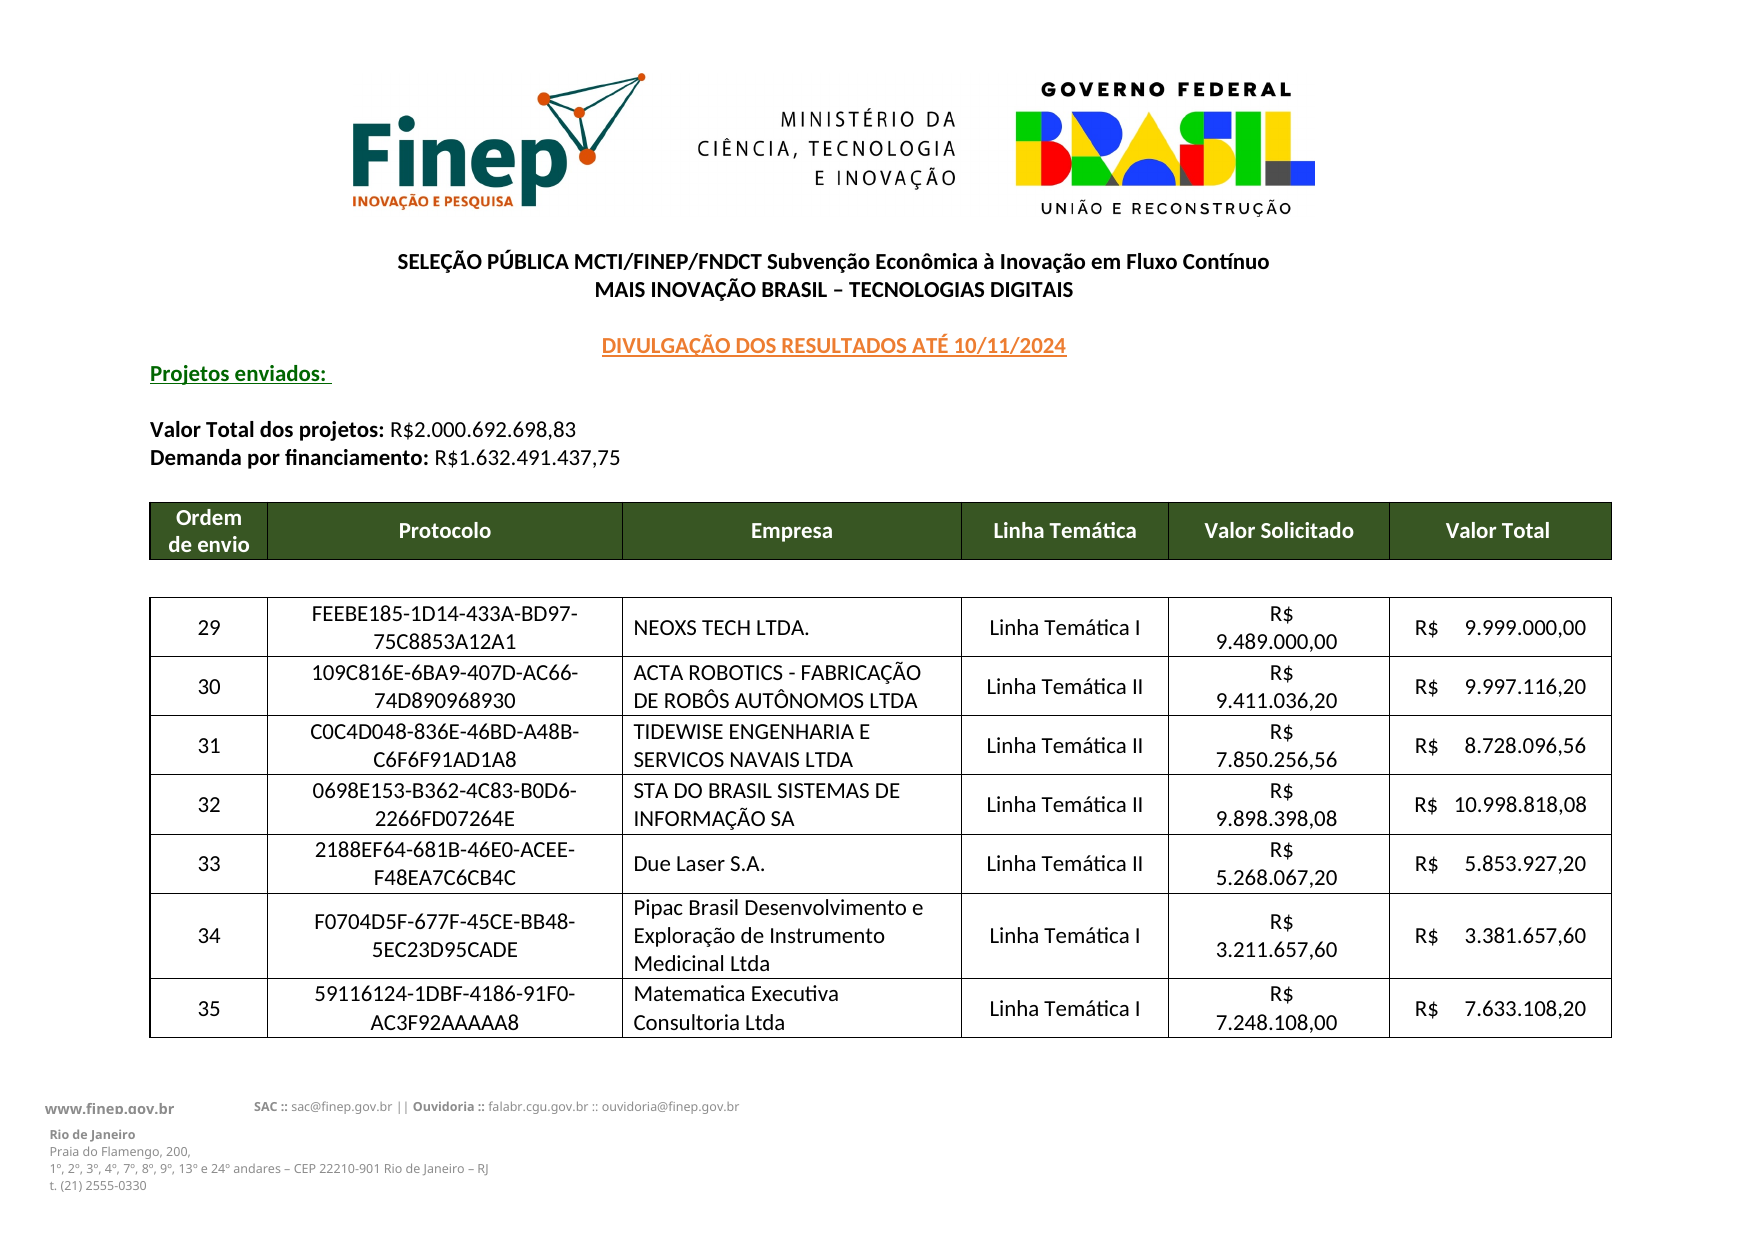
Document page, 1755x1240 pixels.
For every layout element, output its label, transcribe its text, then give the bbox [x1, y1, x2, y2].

table_cell 33 [151, 835, 267, 892]
table_cell R$ 3.381.657,60 [1390, 894, 1611, 978]
table_cell F0704D5F-677F-45CE-BB48-5EC23D95CADE [268, 894, 622, 978]
table_cell 59116124-1DBF-4186-91F0-AC3F92AAAAA8 [268, 979, 622, 1037]
table_cell 109C816E-6BA9-407D-AC66-74D890968930 [268, 657, 622, 715]
table_cell Linha Temática II [962, 716, 1168, 774]
table_cell Linha Temática II [962, 657, 1168, 715]
table_cell R$ 8.728.096,56 [1390, 716, 1611, 774]
table_cell 0698E153-B362-4C83-B0D6-2266FD07264E [268, 775, 622, 833]
table_cell R$ 7.633.108,20 [1390, 979, 1611, 1037]
table_cell 32 [151, 775, 267, 833]
table_cell Linha Temática I [962, 894, 1168, 978]
table_cell 31 [151, 716, 267, 774]
table_cell 34 [151, 894, 267, 978]
table_cell NEOXS TECH LTDA. [623, 598, 961, 656]
table_cell R$ 9.489.000,00 [1169, 598, 1389, 656]
table_cell Linha Temática I [962, 598, 1168, 656]
table_cell 35 [151, 979, 267, 1037]
table_cell R$ 5.268.067,20 [1169, 835, 1389, 892]
table_cell R$ 3.211.657,60 [1169, 894, 1389, 978]
table_cell Due Laser S.A. [623, 835, 961, 892]
table_cell R$ 7.850.256,56 [1169, 716, 1389, 774]
table_cell Linha Temática II [962, 775, 1168, 833]
table_cell 30 [151, 657, 267, 715]
table_cell FEEBE185-1D14-433A-BD97-75C8853A12A1 [268, 598, 622, 656]
table_cell R$ 10.998.818,08 [1390, 775, 1611, 833]
table_cell R$ 7.248.108,00 [1169, 979, 1389, 1037]
table_cell Linha Temática I [962, 979, 1168, 1037]
table_cell Pipac Brasil Desenvolvimento e Exploração de Instrumento Medicinal Ltda [623, 894, 961, 978]
table_cell R$ 5.853.927,20 [1390, 835, 1611, 892]
table_cell ACTA ROBOTICS - FABRICAÇÃO DE ROBÔS AUTÔNOMOS LTDA [623, 657, 961, 715]
table_cell R$ 9.411.036,20 [1169, 657, 1389, 715]
table_cell 2188EF64-681B-46E0-ACEE-F48EA7C6CB4C [268, 835, 622, 892]
table_cell TIDEWISE ENGENHARIA E SERVICOS NAVAIS LTDA [623, 716, 961, 774]
table_cell STA DO BRASIL SISTEMAS DE INFORMAÇÃO SA [623, 775, 961, 833]
table_cell R$ 9.999.000,00 [1390, 598, 1611, 656]
table_cell Matematica Executiva Consultoria Ltda [623, 979, 961, 1037]
table_cell R$ 9.898.398,08 [1169, 775, 1389, 833]
table_cell C0C4D048-836E-46BD-A48B-C6F6F91AD1A8 [268, 716, 622, 774]
table_cell R$ 9.997.116,20 [1390, 657, 1611, 715]
table_cell Linha Temática II [962, 835, 1168, 892]
table_cell 29 [151, 598, 267, 656]
